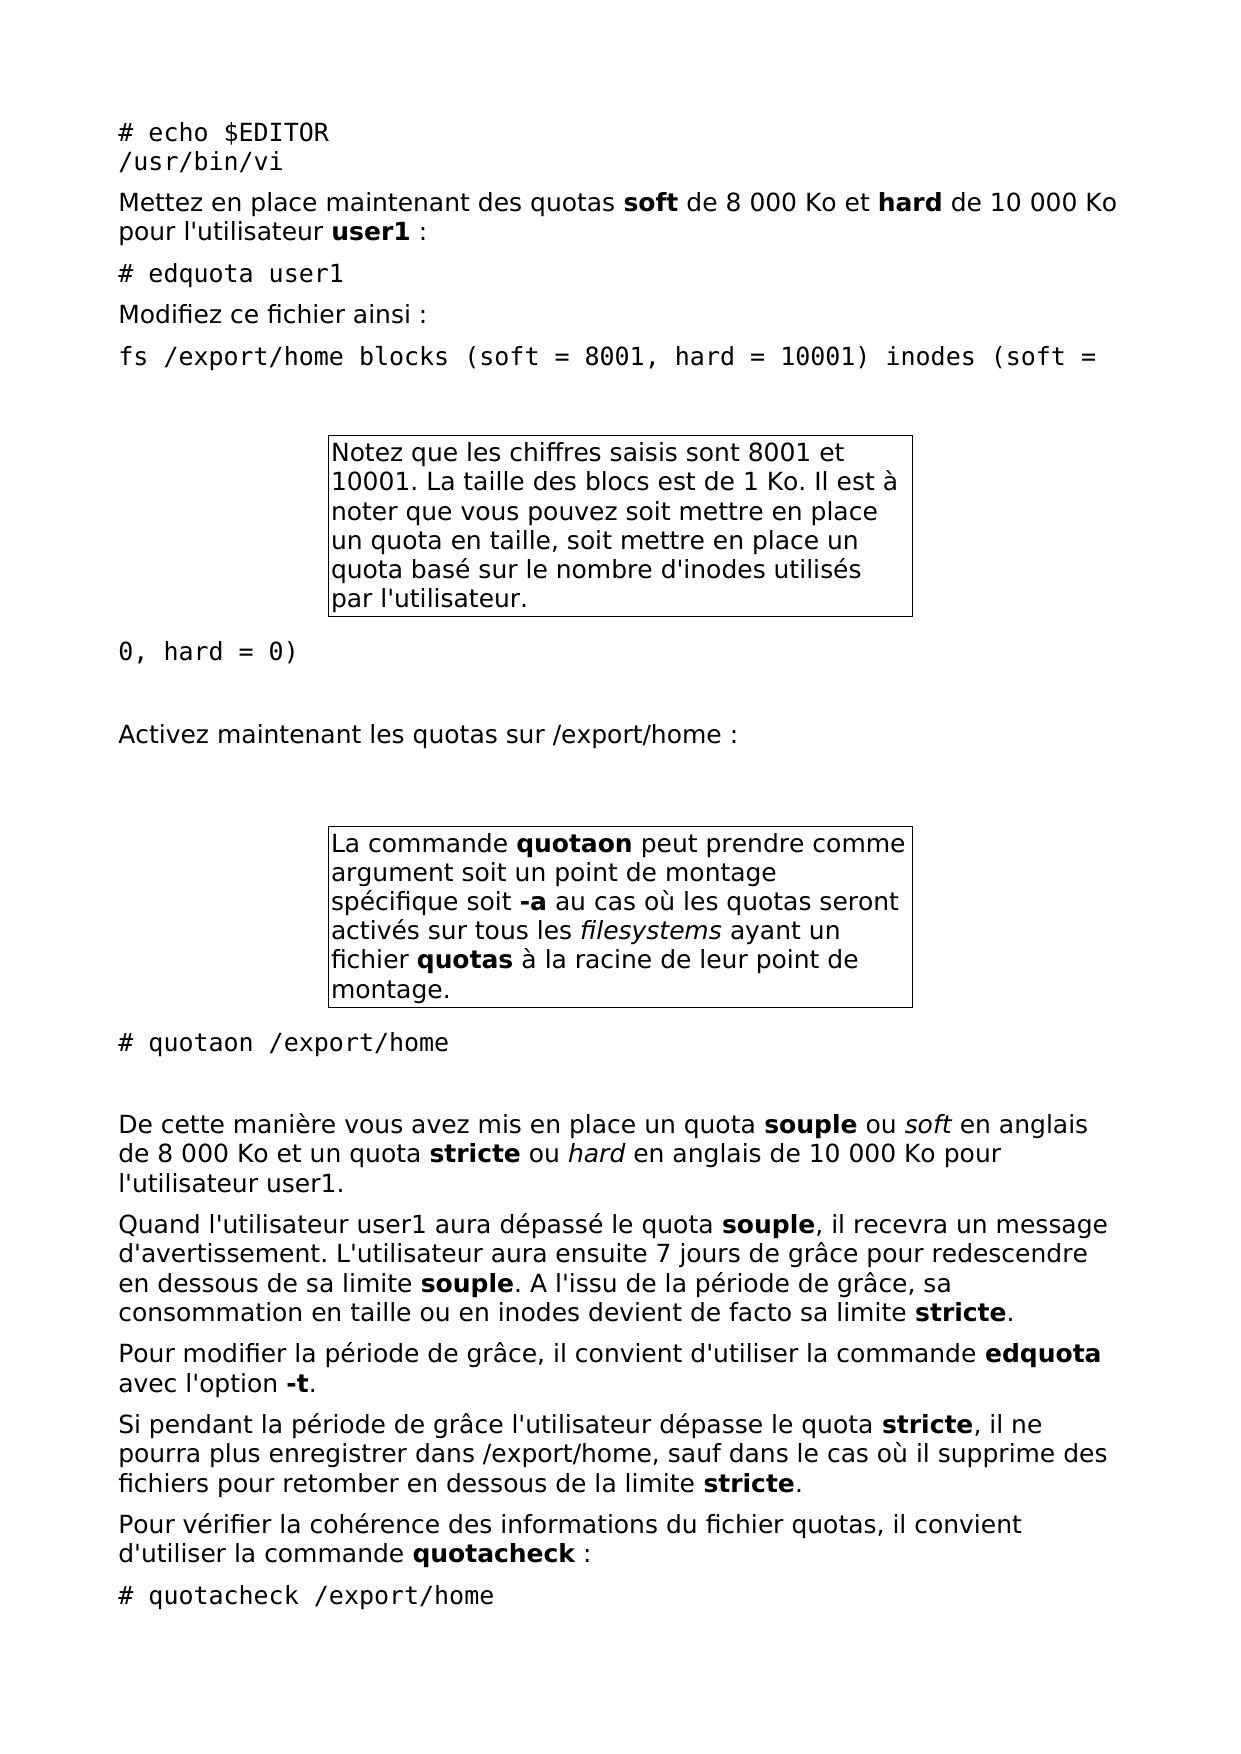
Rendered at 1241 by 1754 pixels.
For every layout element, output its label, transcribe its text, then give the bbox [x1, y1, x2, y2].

text Pour modifier la période de grâce, il convient d'utiliser la commande edquota avec l'option -t. [118, 1339, 1122, 1398]
text Quand l'utilisateur user1 aura dépassé le quota souple, il recevra un message d'avertissement. L'utilisateur aura ensuite 7 jours de grâce pour redescendre en dessous de sa limite souple. A l'issu de la période de grâce, sa consommation en taille ou en inodes devient de facto sa limite stricte. [118, 1210, 1122, 1327]
text # quotacheck /export/home [118, 1581, 1122, 1610]
text fs /export/home blocks (soft = 8001, hard = 10001) inodes (soft = 0, hard = 0) [118, 342, 1122, 666]
text Mettez en place maintenant des quotas soft de 8 000 Ko et hard de 10 000 Ko pour l'utilisateur user1 : [118, 188, 1122, 247]
text Modifiez ce fichier ainsi : [118, 300, 1122, 329]
text # echo $EDITOR /usr/bin/vi [118, 118, 1122, 176]
table_header La commande quotaon peut prendre comme argument soit un point de montage spécifique soit -a au cas où les quotas seront activés sur tous les filesystems ayant un fichier quotas à la racine de leur point de montage. [329, 827, 912, 1007]
text Activez maintenant les quotas sur /export/home : [118, 720, 1122, 749]
text # edquota user1 [118, 259, 1122, 288]
table_header Notez que les chiffres saisis sont 8001 et 10001. La taille des blocs est de 1 Ko. Il est à noter que vous pouvez soit mettre en place un quota en taille, soit mettre en place un quota basé sur le nombre d'inodes utilisés par l'utilisateur. [329, 436, 912, 616]
text Si pendant la période de grâce l'utilisateur dépasse le quota stricte, il ne pourra plus enregistrer dans /export/home, sauf dans le cas où il supprime des fichiers pour retomber en dessous de la limite stricte. [118, 1410, 1122, 1498]
text Pour vérifier la cohérence des informations du fichier quotas, il convient d'utiliser la commande quotacheck : [118, 1510, 1122, 1569]
text De cette manière vous avez mis en place un quota souple ou soft en anglais de 8 000 Ko et un quota stricte ou hard en anglais de 10 000 Ko pour l'utilisateur user1. [118, 1110, 1122, 1198]
text # quotaon /export/home [118, 761, 1122, 1057]
